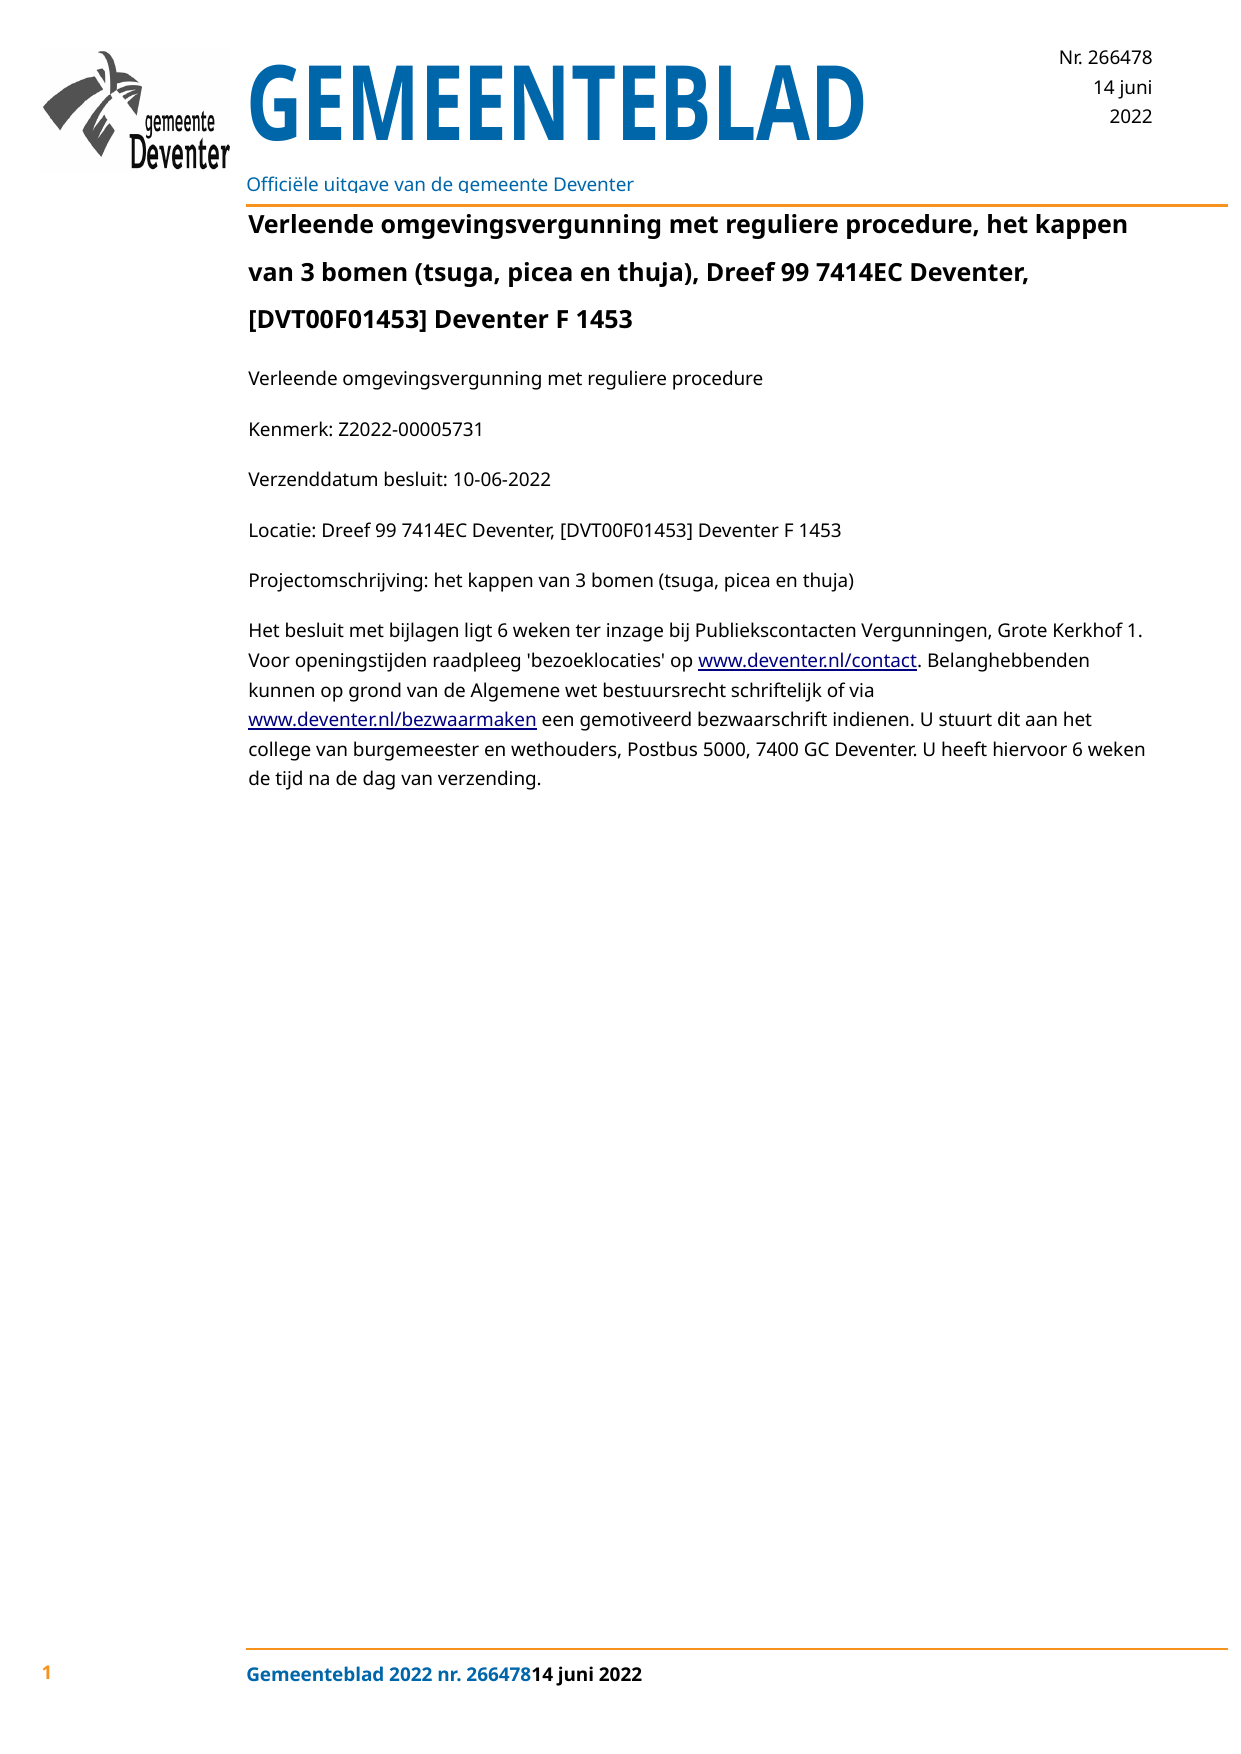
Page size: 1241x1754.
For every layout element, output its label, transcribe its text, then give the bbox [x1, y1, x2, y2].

picture [41, 47, 231, 172]
text Verleende omgevingsvergunning met reguliere procedure [248, 366, 1152, 391]
text Locatie: Dreef 99 7414EC Deventer, [DVT00F01453] Deventer F 1453 [248, 517, 1152, 542]
text Verzenddatum besluit: 10-06-2022 [248, 466, 1152, 492]
text Kenmerk: Z2022-00005731 [248, 416, 1152, 442]
text Projectomschrijving: het kappen van 3 bomen (tsuga, picea en thuja) [248, 567, 1152, 593]
text Verleende omgevingsvergunning met reguliere procedure, het kappen van 3 bomen (tsuga, picea en thuja), Dreef 99 7414EC Deventer, [DVT00F01453] Deventer F 1453 [248, 207, 1152, 336]
text Het besluit met bijlagen ligt 6 weken ter inzage bij Publiekscontacten Vergunningen, Grote Kerkhof 1. Voor openingstijden raadpleeg 'bezoeklocaties' op www.deventer.nl/contact. Belanghebbenden kunnen op grond van de Algemene wet bestuursrecht schriftelijk of via www.deventer.nl/bezwaarmaken een gemotiveerd bezwaarschrift indienen. U stuurt dit aan het college van burgemeester en wethouders, Postbus 5000, 7400 GC Deventer. U heeft hiervoor 6 weken de tijd na de dag van verzending. [248, 618, 1152, 791]
